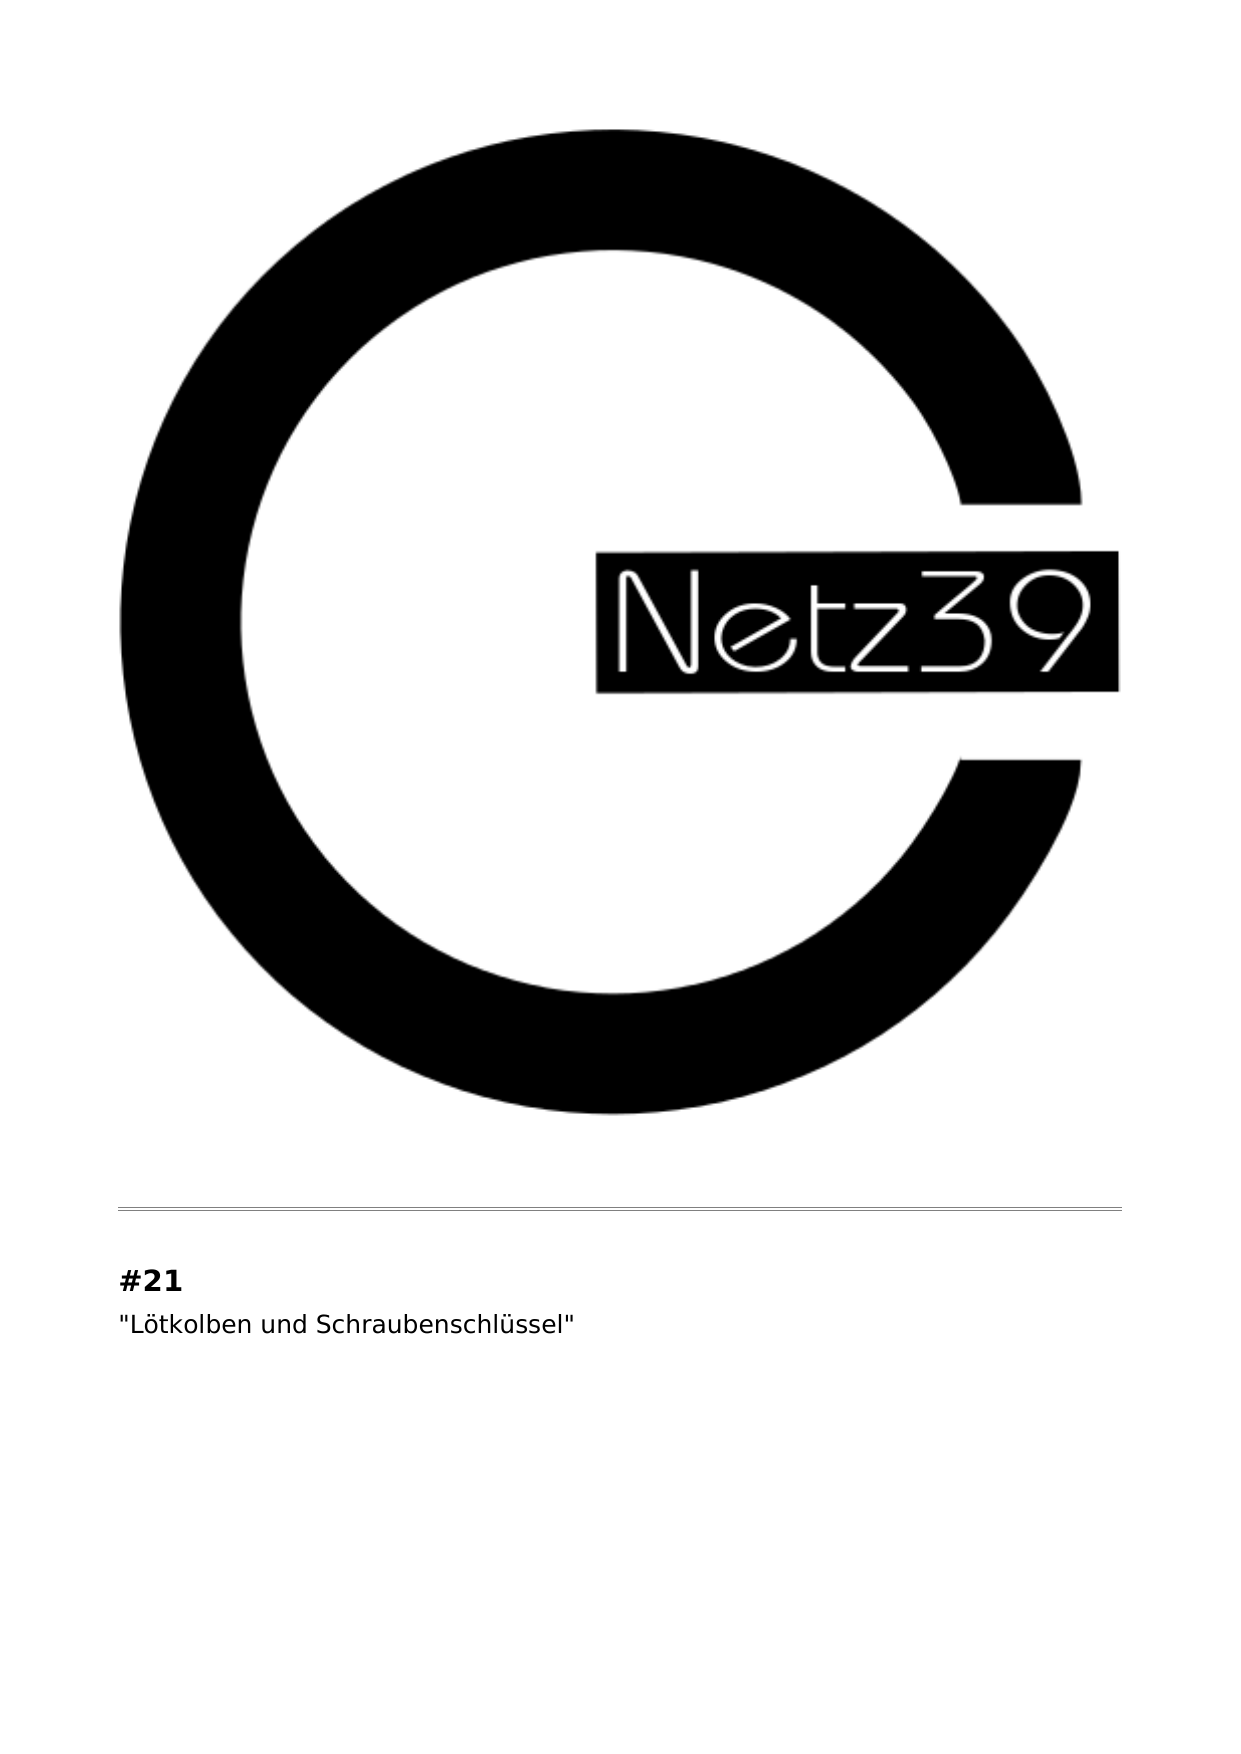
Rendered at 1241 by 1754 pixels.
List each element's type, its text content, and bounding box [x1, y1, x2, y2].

picture [118, 118, 1123, 1122]
subtitle #21 [118, 1264, 1122, 1298]
text "Lötkolben und Schraubenschlüssel" [118, 1311, 1122, 1340]
